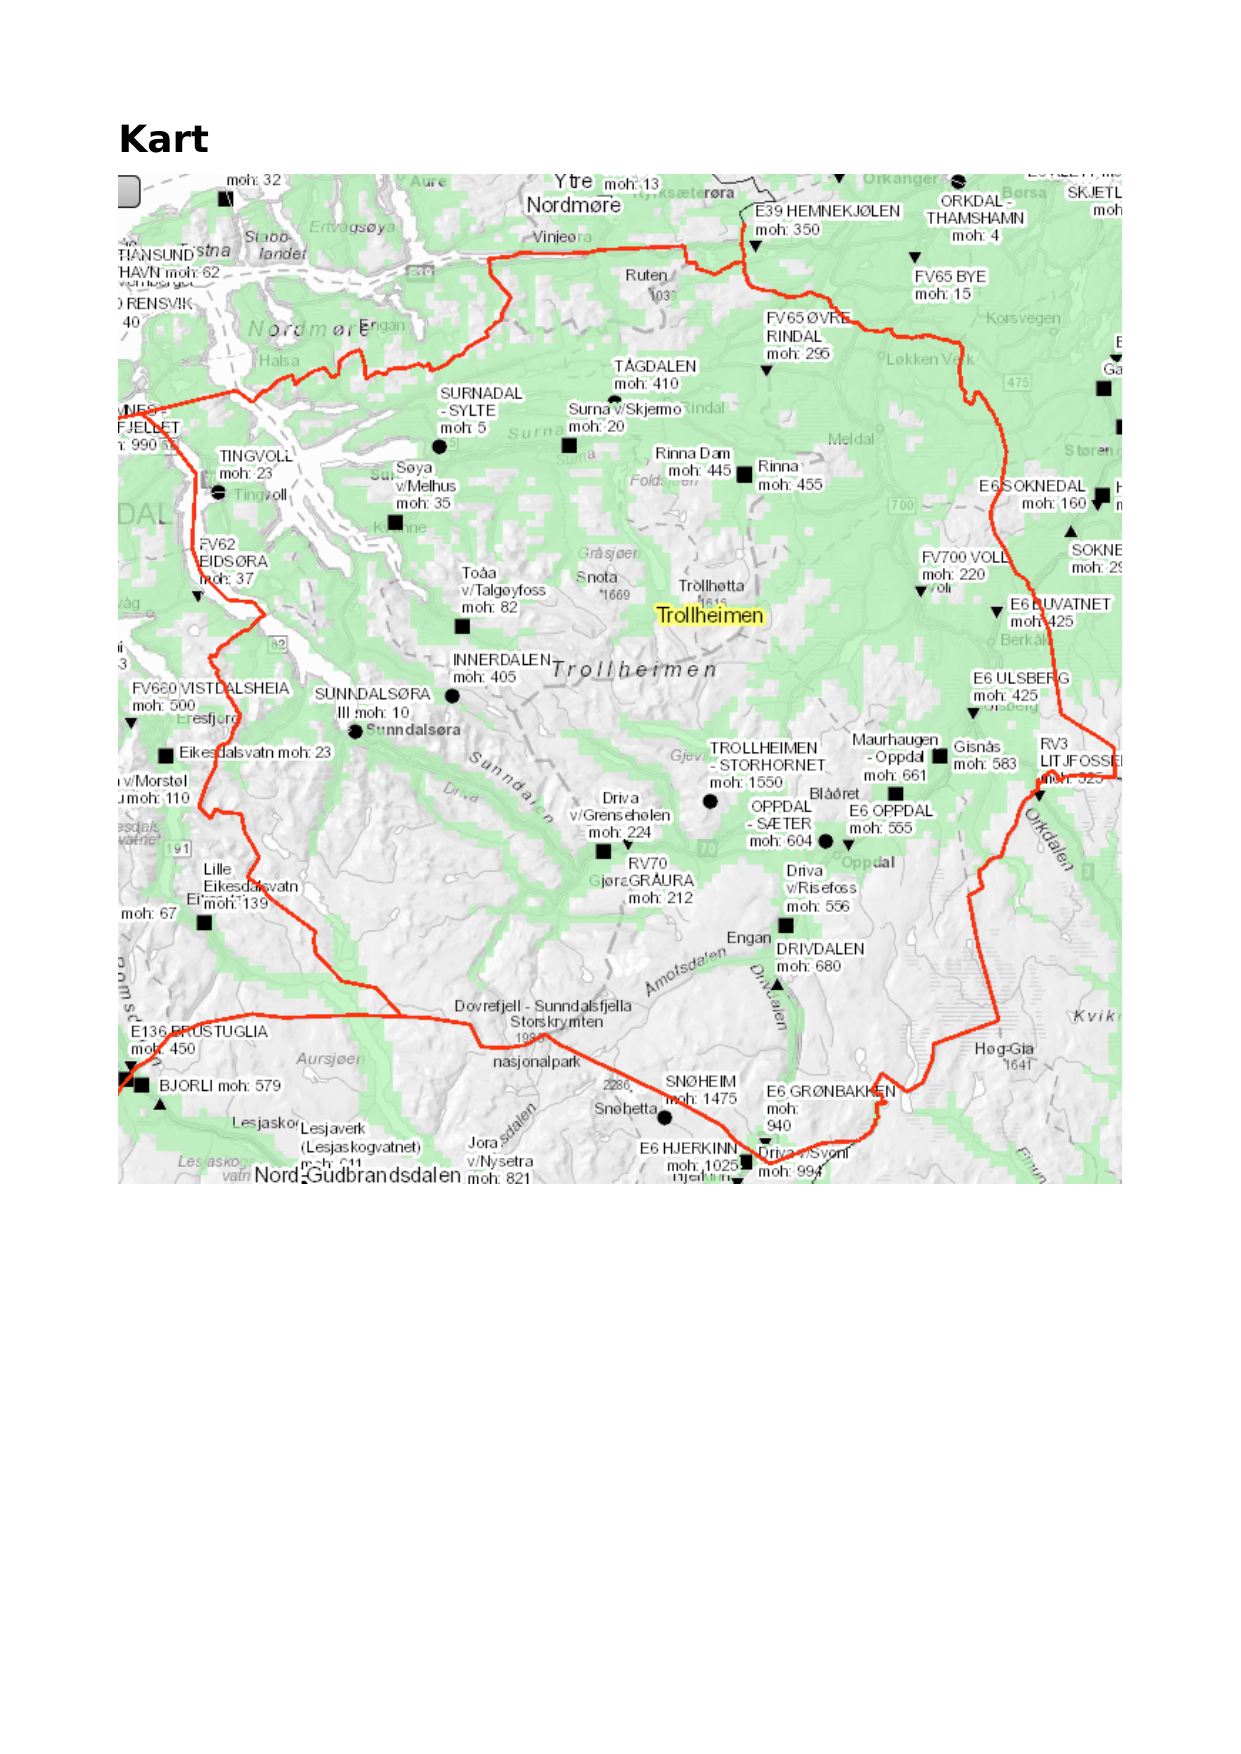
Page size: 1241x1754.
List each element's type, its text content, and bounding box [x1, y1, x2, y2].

picture [118, 174, 1123, 1184]
subtitle Kart [118, 118, 1122, 162]
